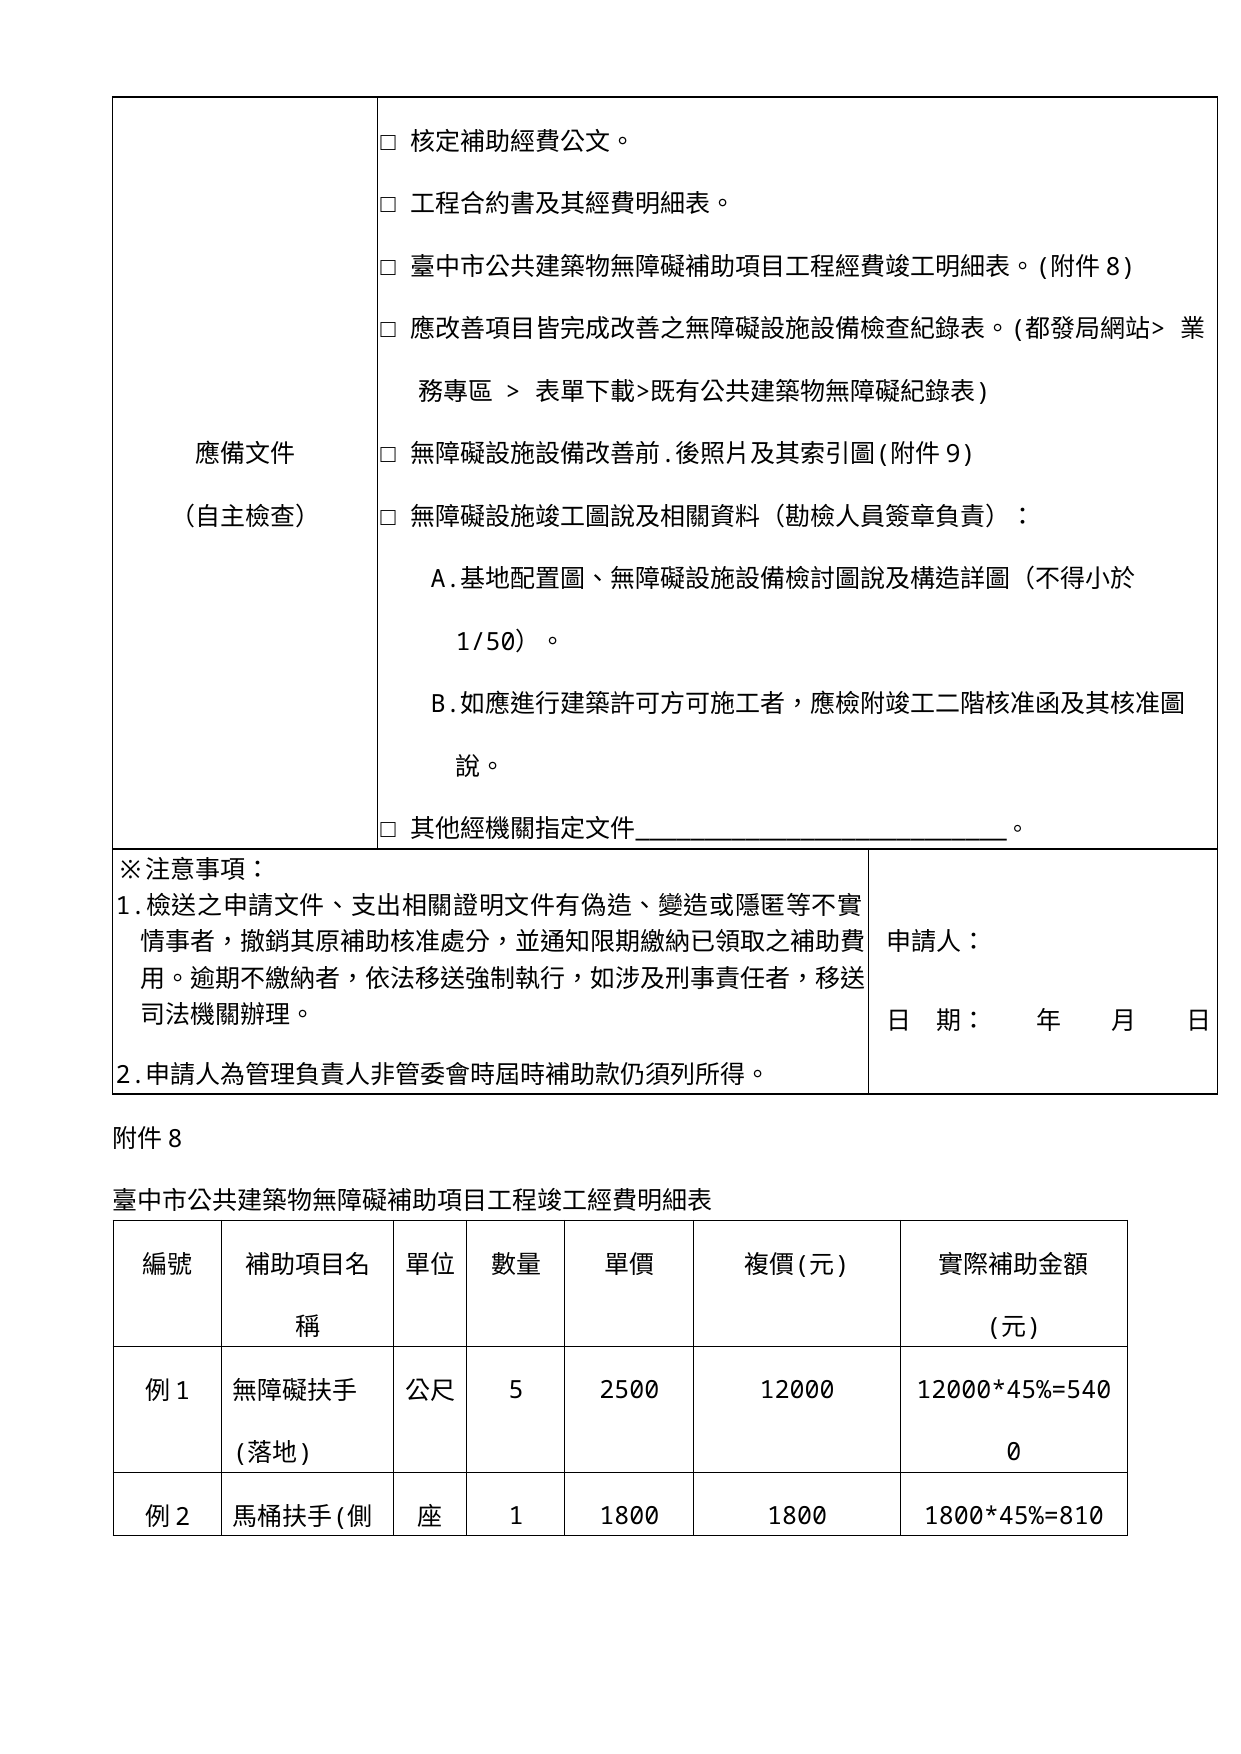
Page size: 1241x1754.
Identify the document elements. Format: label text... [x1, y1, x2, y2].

table_cell 例1 [114, 1347, 221, 1472]
table_cell 申請人： 日 期： 年 月 日 [869, 850, 1217, 1093]
table_cell 無障礙扶手(落地) [222, 1347, 393, 1472]
table_cell 2500 [565, 1347, 693, 1472]
table_cell □ 核定補助經費公文。 □ 工程合約書及其經費明細表。 □ 臺中市公共建築物無障礙補助項目工程經費竣工明細表。(附件8) □ 應改善項目皆完成改善之無障礙設施設備檢查紀錄表。(都發局網站> 業務專區 > 表單下載>既有公共建築物無障礙紀錄表) □ 無障礙設施設備改善前.後照片及其索引圖(附件9) □ 無障礙設施竣工圖說及相關資料（勘檢人員簽章負責）： A.基地配置圖、無障礙設施設備檢討圖說及構造詳圖（不得小於1/50）。 B.如應進行建築許可方可施工者，應檢附竣工二階核准函及其核准圖說。 □ 其他經機關指定文件___________________________。 [378, 98, 1217, 848]
table_cell 1 [467, 1473, 564, 1535]
table_cell 應備文件 （自主檢查） [113, 98, 377, 848]
table_header 複價(元) [694, 1221, 900, 1346]
table_header 單價 [565, 1221, 693, 1346]
table_cell ※注意事項： 1.檢送之申請文件、支出相關證明文件有偽造、變造或隱匿等不實情事者，撤銷其原補助核准處分，並通知限期繳納已領取之補助費用。逾期不繳納者，依法移送強制執行，如涉及刑事責任者，移送司法機關辦理。 2.申請人為管理負責人非管委會時屆時補助款仍須列所得。 [113, 850, 868, 1093]
table_cell 馬桶扶手(側 [222, 1473, 393, 1535]
table_cell 5 [467, 1347, 564, 1472]
table_cell 1800 [694, 1473, 900, 1535]
table_cell 座 [394, 1473, 466, 1535]
table_cell 12000 [694, 1347, 900, 1472]
table_header 編號 [114, 1221, 221, 1346]
text 附件8 [112, 1095, 1128, 1157]
text 臺中市公共建築物無障礙補助項目工程竣工經費明細表 [112, 1157, 1128, 1220]
table_cell 12000*45%=5400 [901, 1347, 1127, 1472]
table_cell 1800 [565, 1473, 693, 1535]
table_header 數量 [467, 1221, 564, 1346]
table_cell 1800*45%=810 [901, 1473, 1127, 1535]
table_cell 例2 [114, 1473, 221, 1535]
table_cell 公尺 [394, 1347, 466, 1472]
table_header 補助項目名稱 [222, 1221, 393, 1346]
table_header 單位 [394, 1221, 466, 1346]
table_header 實際補助金額(元) [901, 1221, 1127, 1346]
